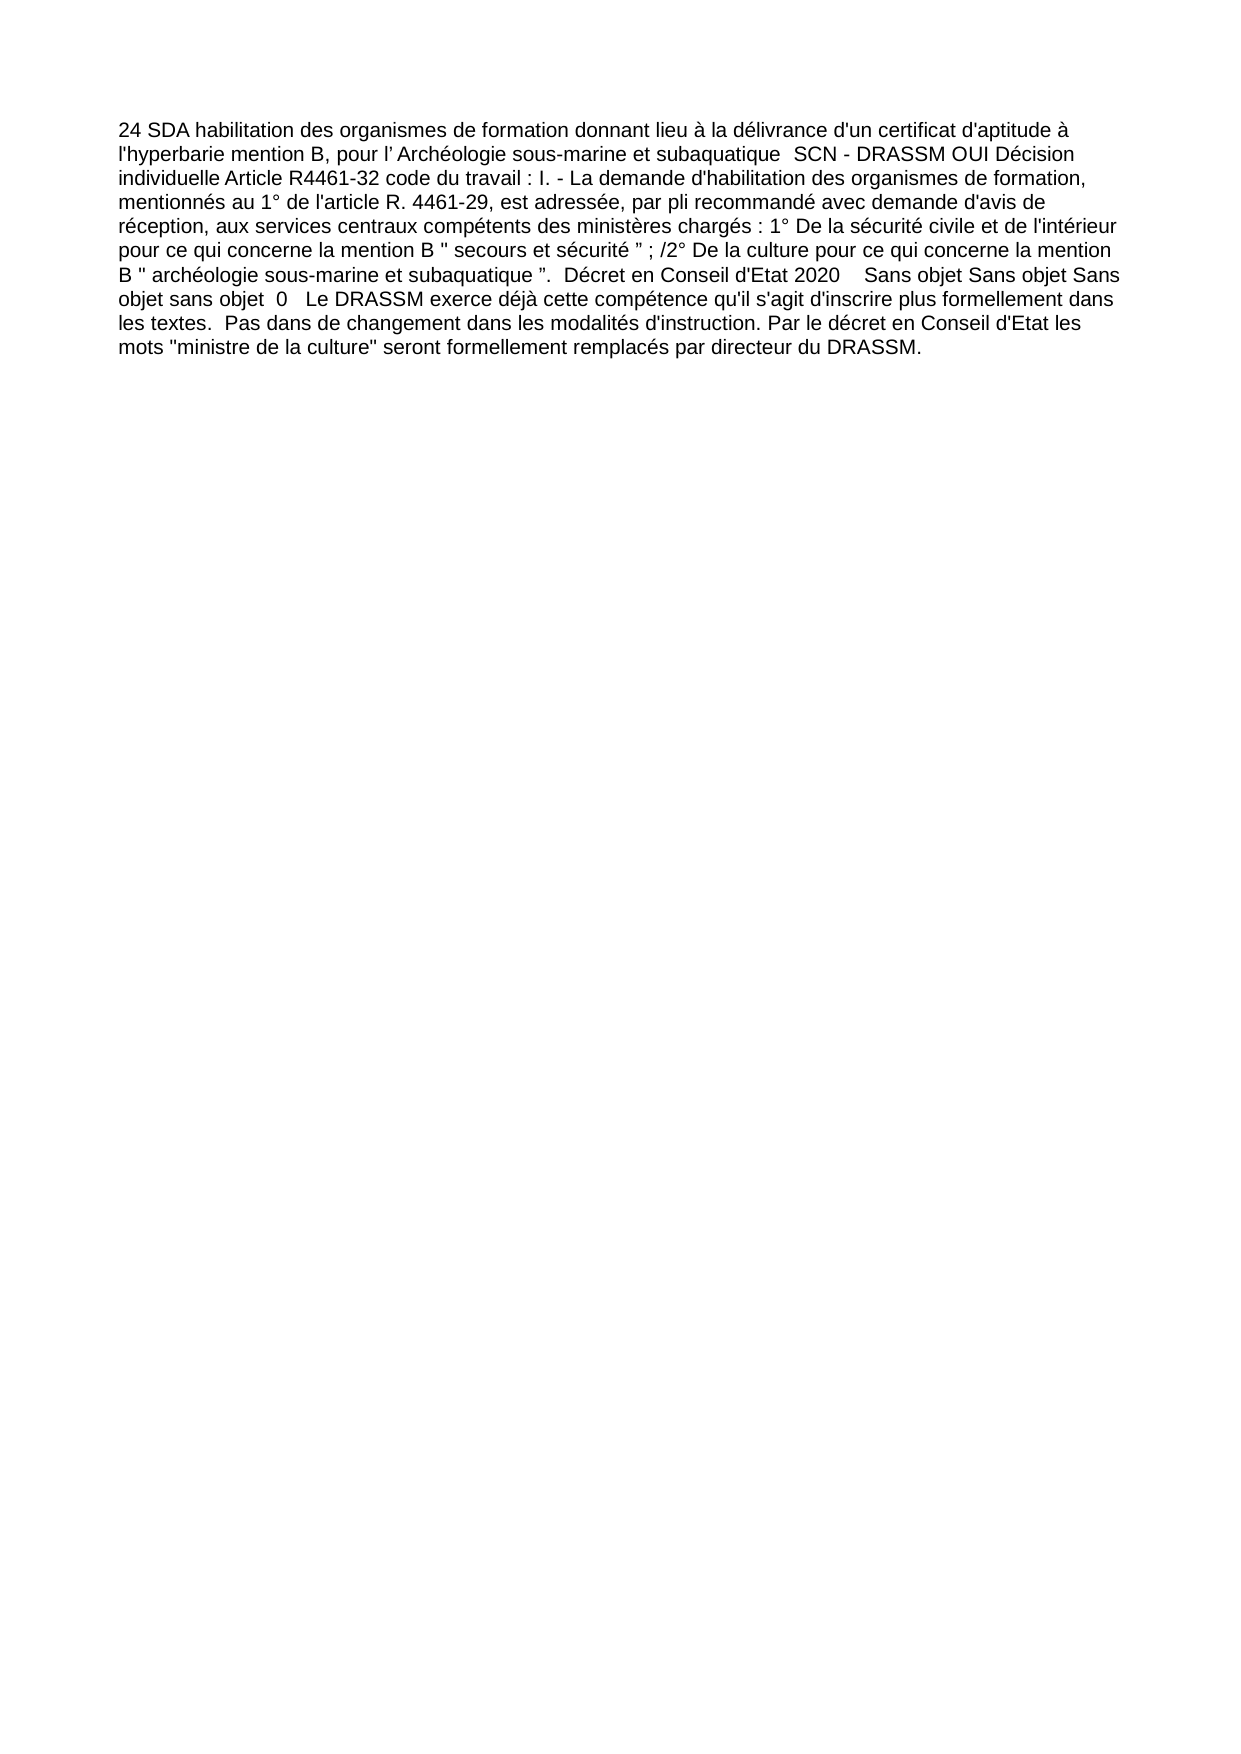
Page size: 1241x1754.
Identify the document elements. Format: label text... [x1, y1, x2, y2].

text 24 SDA habilitation des organismes de formation donnant lieu à la délivrance d'un certificat d'aptitude à l'hyperbarie mention B, pour l’ Archéologie sous-marine et subaquatique SCN - DRASSM OUI Décision individuelle Article R4461-32 code du travail : I. - La demande d'habilitation des organismes de formation, mentionnés au 1° de l'article R. 4461-29, est adressée, par pli recommandé avec demande d'avis de réception, aux services centraux compétents des ministères chargés : 1° De la sécurité civile et de l'intérieur pour ce qui concerne la mention B " secours et sécurité ” ; /2° De la culture pour ce qui concerne la mention B " archéologie sous-marine et subaquatique ”. Décret en Conseil d'Etat 2020 Sans objet Sans objet Sans objet sans objet 0 Le DRASSM exerce déjà cette compétence qu'il s'agit d'inscrire plus formellement dans les textes. Pas dans de changement dans les modalités d'instruction. Par le décret en Conseil d'Etat les mots "ministre de la culture" seront formellement remplacés par directeur du DRASSM. [118, 118, 1122, 359]
